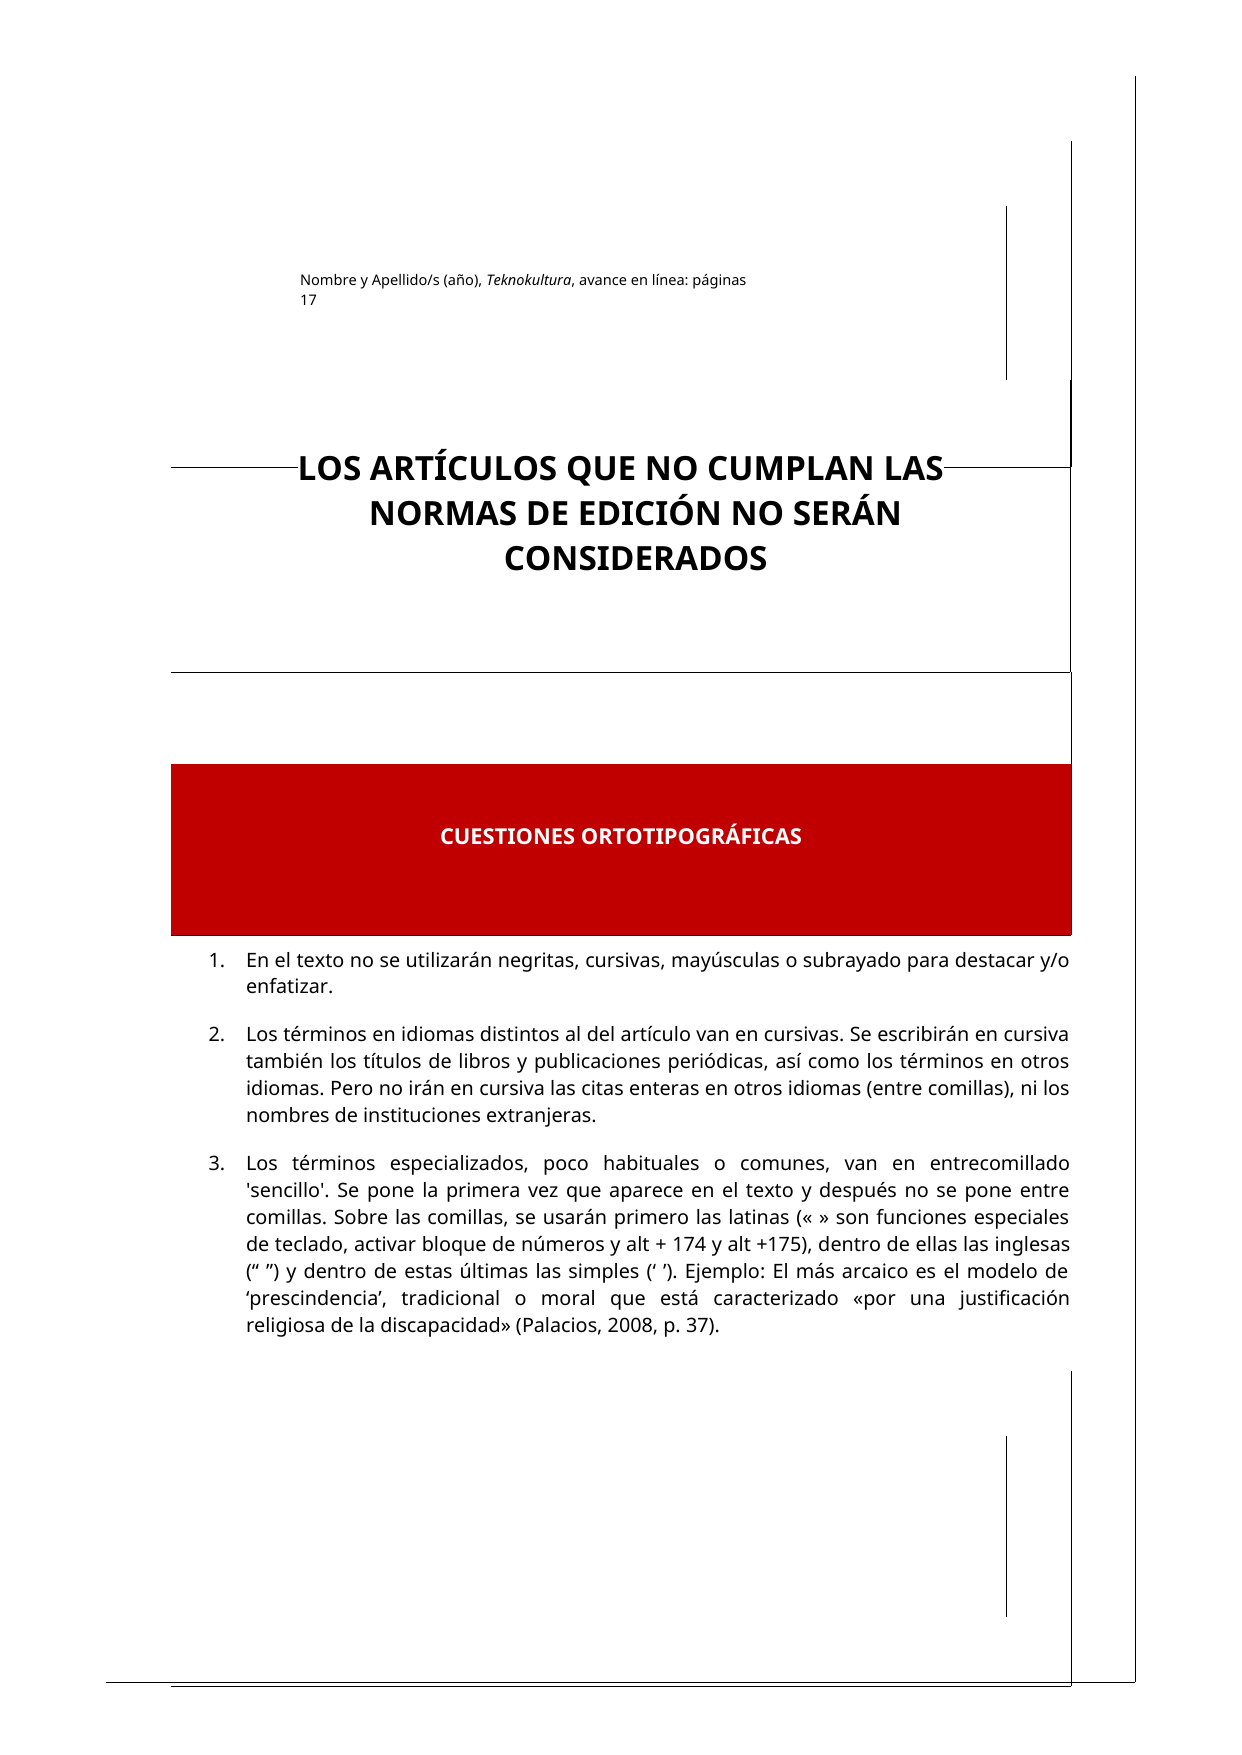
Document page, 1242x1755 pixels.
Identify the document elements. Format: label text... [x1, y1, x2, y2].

list Los términos especializados, poco habituales o comunes, van en entrecomillado 'sencillo'. Se pone la primera vez que aparece en el texto y después no se pone entre comillas. Sobre las comillas, se usarán primero las latinas (« » son funciones especiales de teclado, activar bloque de números y alt + 174 y alt +175), dentro de ellas las inglesas (“ ”) y dentro de estas últimas las simples (‘ ’). Ejemplo: El más arcaico es el modelo de ‘prescindencia’, tradicional o moral que está caracterizado «por una justificación religiosa de la discapacidad» (Palacios, 2008, p. 37). [208, 1149, 1071, 1338]
text CUESTIONES ORTOTIPOGRÁFICAS [171, 821, 1071, 851]
list En el texto no se utilizarán negritas, cursivas, mayúsculas o subrayado para destacar y/o enfatizar. [208, 946, 1071, 1000]
text LOS ARTÍCULOS QUE NO CUMPLAN LAS NORMAS DE EDICIÓN NO SERÁN CONSIDERADOS [171, 380, 1070, 581]
list Los términos en idiomas distintos al del artículo van en cursivas. Se escribirán en cursiva también los títulos de libros y publicaciones periódicas, así como los términos en otros idiomas. Pero no irán en cursiva las citas enteras en otros idiomas (entre comillas), ni los nombres de instituciones extranjeras. [208, 1021, 1071, 1128]
